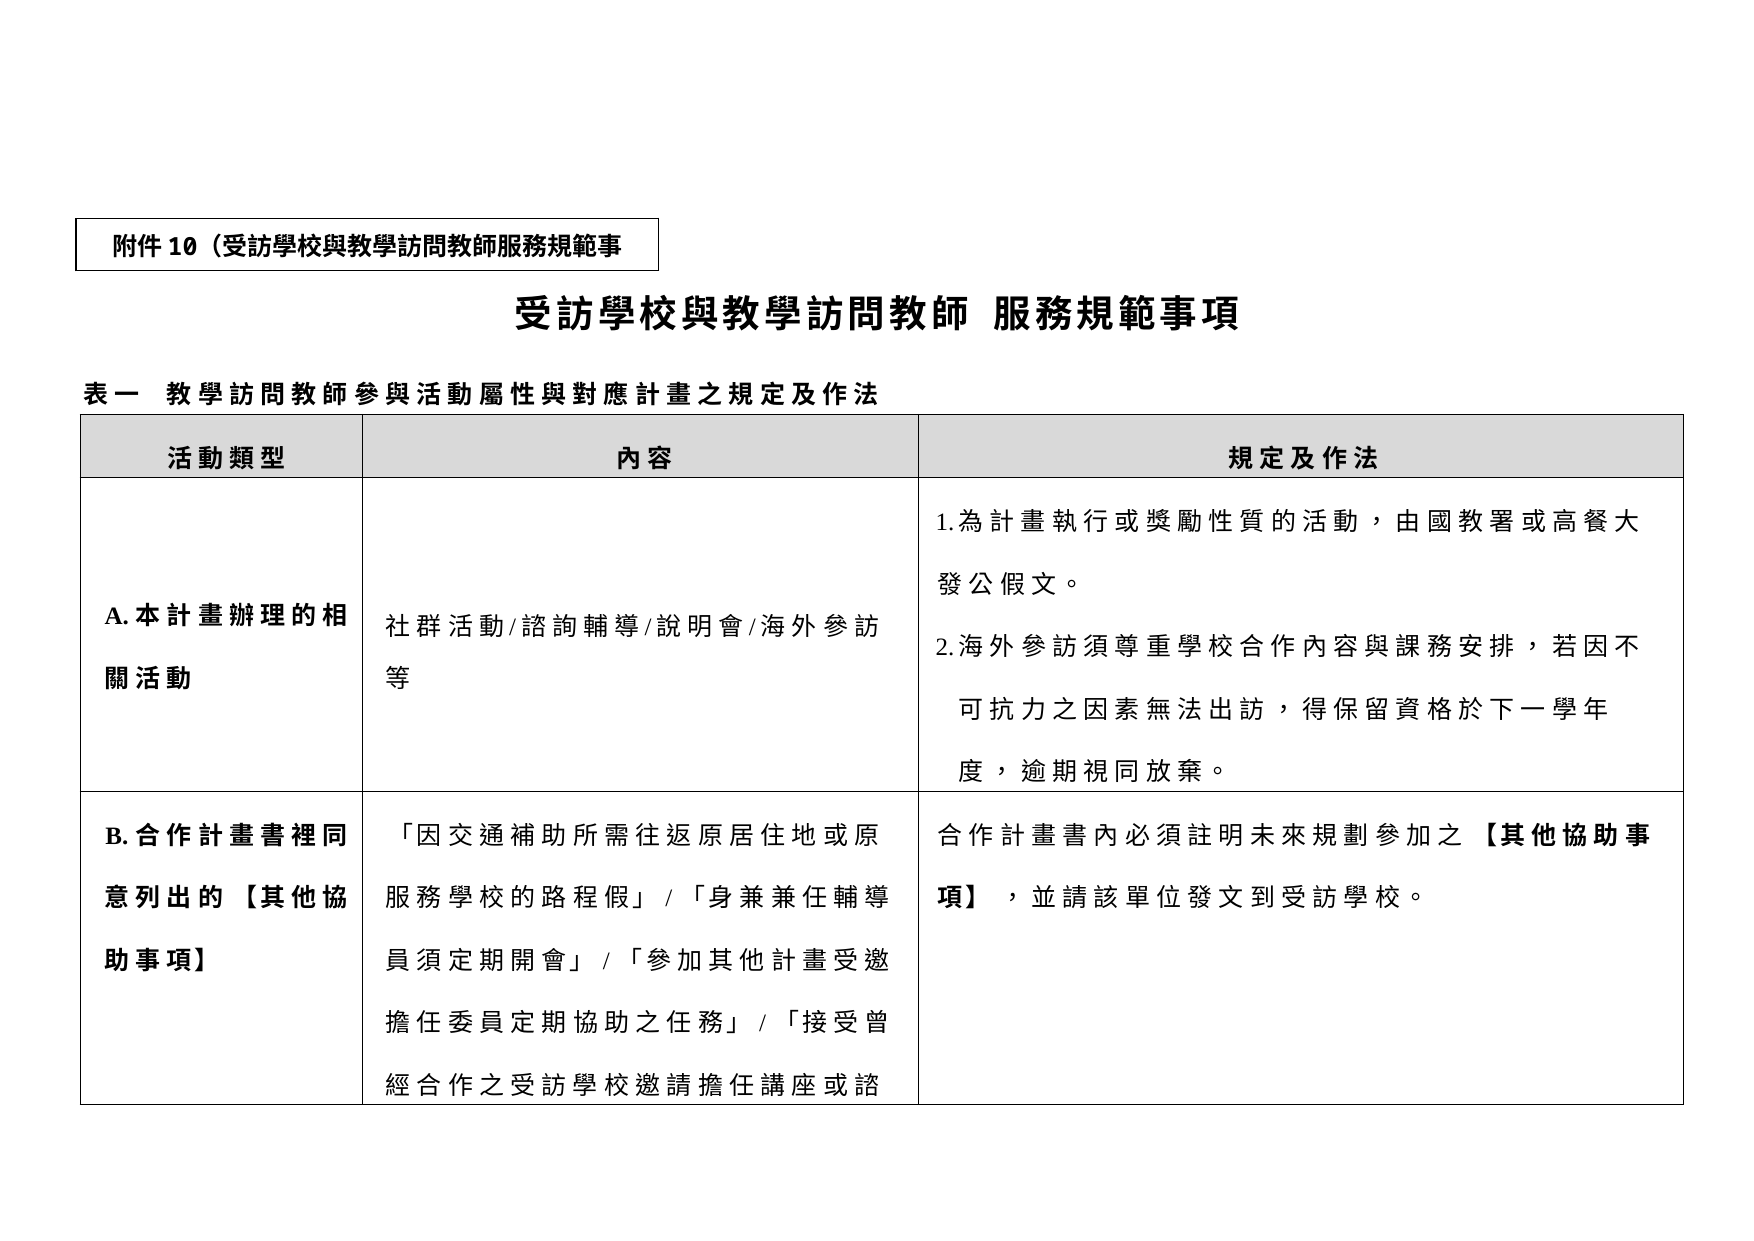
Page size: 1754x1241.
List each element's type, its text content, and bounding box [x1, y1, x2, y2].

text 受訪學校與教學訪問教師 服務規範事項 [80, 270, 1674, 332]
table_cell 1.為計畫執行或獎勵性質的活動，由國教署或高餐大發公假文。 2.海外參訪須尊重學校合作內容與課務安排，若因不可抗力之因素無法出訪，得保留資格於下一學年度，逾期視同放棄。 [919, 478, 1683, 791]
table_cell A.本計畫辦理的相關活動 [81, 478, 362, 791]
text 表一 教學訪問教師參與活動屬性與對應計畫之規定及作法 [80, 351, 1674, 414]
table_cell B.合作計畫書裡同意列出的【其他協助事項】 [81, 792, 362, 1104]
table_cell 社群活動/諮詢輔導/說明會/海外參訪等 [363, 478, 918, 791]
table_header 內容 [363, 415, 918, 477]
table_cell 合作計畫書內必須註明未來規劃參加之【其他協助事項】，並請該單位發文到受訪學校。 [919, 792, 1683, 1104]
text 附件10（受訪學校與教學訪問教師服務規範事項） [92, 226, 643, 262]
table_cell 「因交通補助所需往返原居住地或原服務學校的路程假」/「身兼兼任輔導員須定期開會」/「參加其他計畫受邀擔任委員定期協助之任務」/「接受曾經合作之受訪學校邀請擔任講座或諮 [363, 792, 918, 1104]
text [77, 219, 658, 270]
table_header 規定及作法 [919, 415, 1683, 477]
table_header 活動類型 [81, 415, 362, 477]
